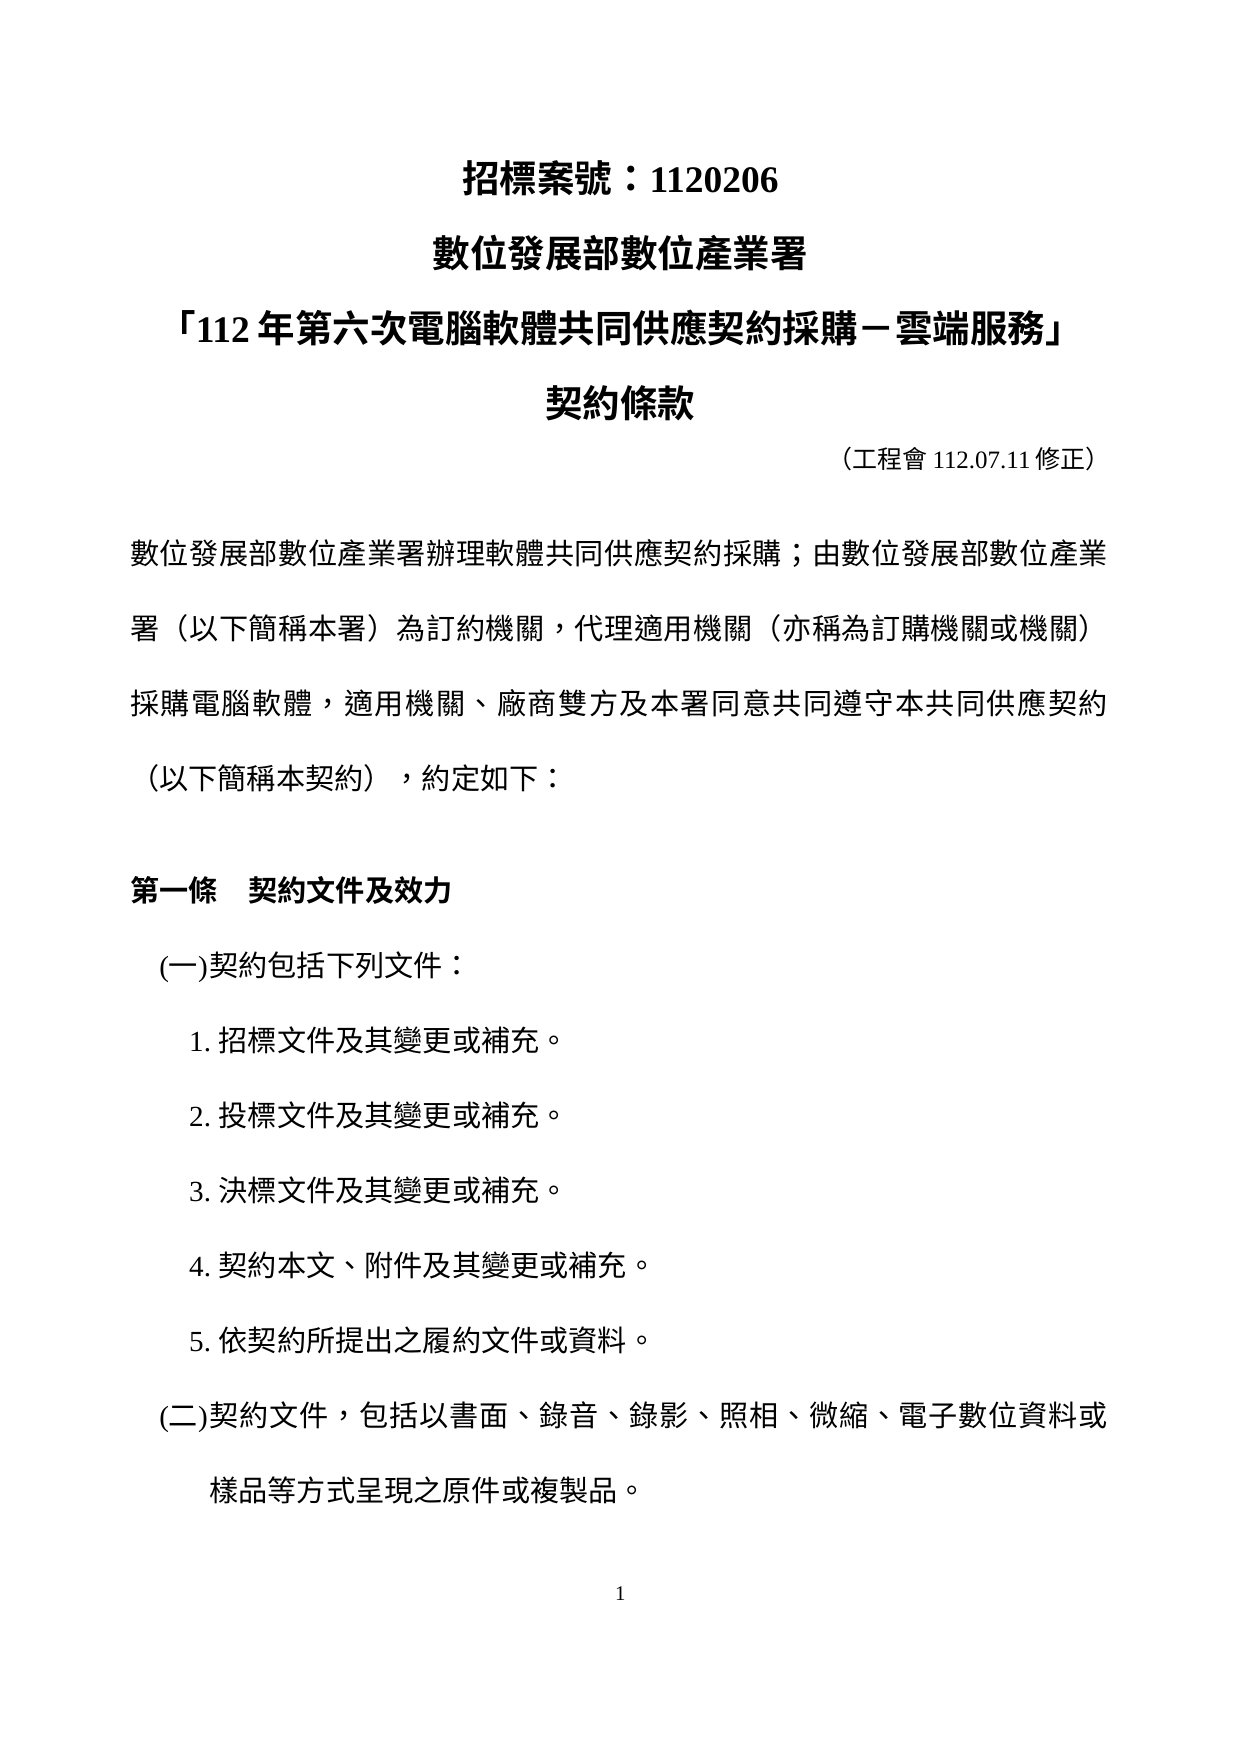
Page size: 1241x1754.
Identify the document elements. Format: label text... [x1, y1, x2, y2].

subtitle 契約條款 [130, 364, 1110, 439]
subtitle 數位發展部數位產業署 [130, 214, 1110, 289]
subtitle 招標案號：1120206 [130, 139, 1110, 214]
text 數位發展部數位產業署辦理軟體共同供應契約採購；由數位發展部數位產業署（以下簡稱本署）為訂約機關，代理適用機關（亦稱為訂購機關或機關）採購電腦軟體，適用機關、廠商雙方及本署同意共同遵守本共同供應契約（以下簡稱本契約），約定如下： [130, 514, 1110, 814]
text （工程會112.07.11修正） [130, 439, 1110, 477]
list 決標文件及其變更或補充。 [189, 1152, 1110, 1227]
subtitle 契約文件，包括以書面、錄音、錄影、照相、微縮、電子數位資料或樣品等方式呈現之原件或複製品。 [159, 1377, 1110, 1527]
list 契約本文、附件及其變更或補充。 [189, 1227, 1110, 1302]
list 招標文件及其變更或補充。 [189, 1002, 1110, 1077]
subtitle 契約包括下列文件： [159, 927, 1110, 1002]
subtitle 「112年第六次電腦軟體共同供應契約採購－雲端服務」 [130, 289, 1110, 364]
list 投標文件及其變更或補充。 [189, 1077, 1110, 1152]
list 依契約所提出之履約文件或資料。 [189, 1302, 1110, 1377]
subtitle 契約文件及效力 [130, 852, 1110, 927]
